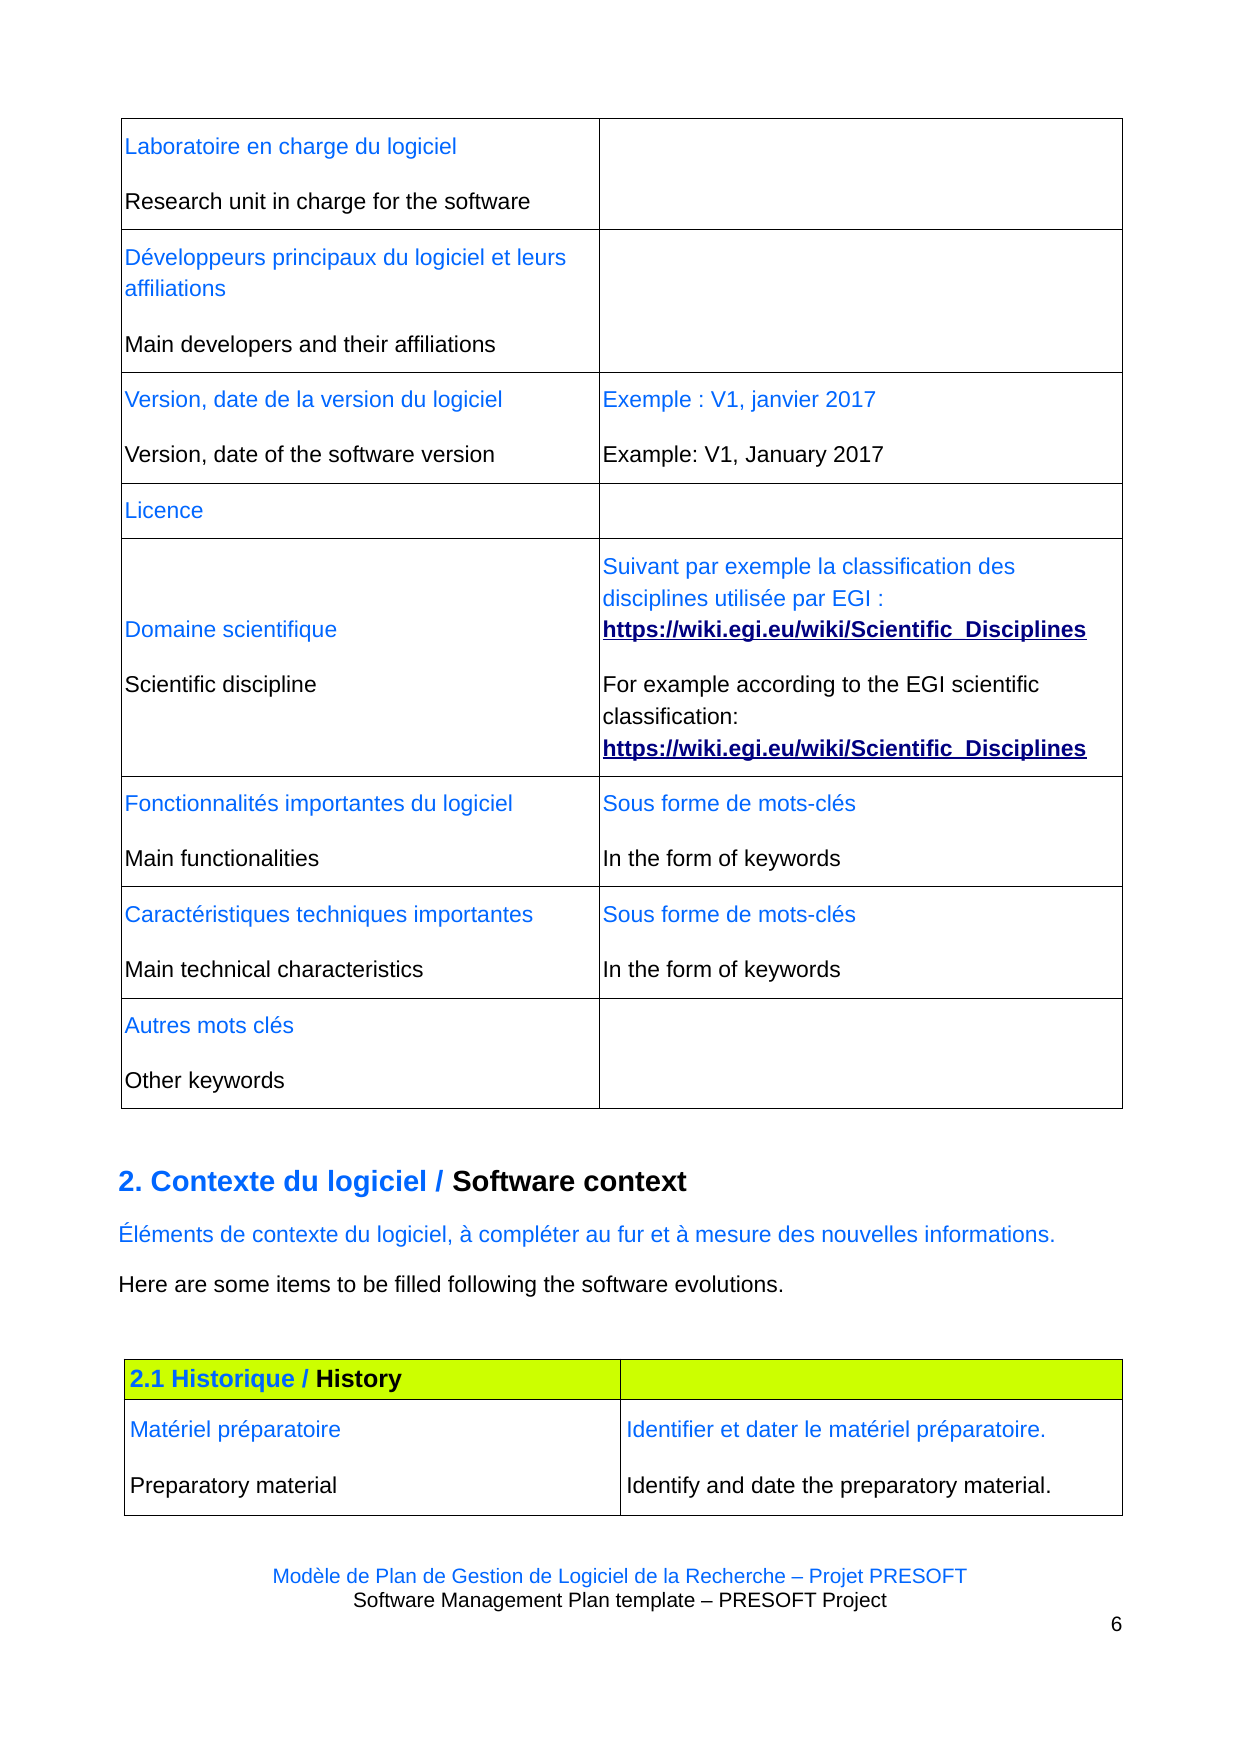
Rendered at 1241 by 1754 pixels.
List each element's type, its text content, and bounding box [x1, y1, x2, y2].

table_cell [600, 484, 1122, 538]
table_cell Sous forme de mots-clés In the form of keywords [600, 887, 1122, 997]
table_cell [600, 999, 1122, 1108]
table_cell Version, date de la version du logiciel Version, date of the software version [122, 373, 599, 482]
text Here are some items to be filled following the software evolutions. [118, 1271, 1122, 1297]
table_cell Domaine scientifique Scientific discipline [122, 539, 599, 776]
table_header 2.1 Historique / History [125, 1360, 620, 1399]
table_cell [600, 119, 1122, 229]
table_cell Exemple : V1, janvier 2017 Example: V1, January 2017 [600, 373, 1122, 482]
table_cell Matériel préparatoire Preparatory material [125, 1400, 620, 1515]
text Éléments de contexte du logiciel, à compléter au fur et à mesure des nouvelles informations. [118, 1221, 1122, 1247]
table_header [621, 1360, 1122, 1399]
table_cell Laboratoire en charge du logiciel Research unit in charge for the software [122, 119, 599, 229]
text 2. Contexte du logiciel / Software context [118, 1163, 1122, 1197]
table_cell Licence [122, 484, 599, 538]
table_cell Sous forme de mots-clés In the form of keywords [600, 777, 1122, 886]
table_cell Autres mots clés Other keywords [122, 999, 599, 1108]
table_cell Caractéristiques techniques importantes Main technical characteristics [122, 887, 599, 997]
table_cell Développeurs principaux du logiciel et leurs affiliations Main developers and their affiliations [122, 230, 599, 372]
table_cell Fonctionnalités importantes du logiciel Main functionalities [122, 777, 599, 886]
table_cell [600, 230, 1122, 372]
table_cell Identifier et dater le matériel préparatoire. Identify and date the preparatory material. [621, 1400, 1122, 1515]
table_cell Suivant par exemple la classification des disciplines utilisée par EGI : https://wiki.egi.eu/wiki/Scientific_Disciplines For example according to the EGI scientific classification: https://wiki.egi.eu/wiki/Scientific_Disciplines [600, 539, 1122, 776]
